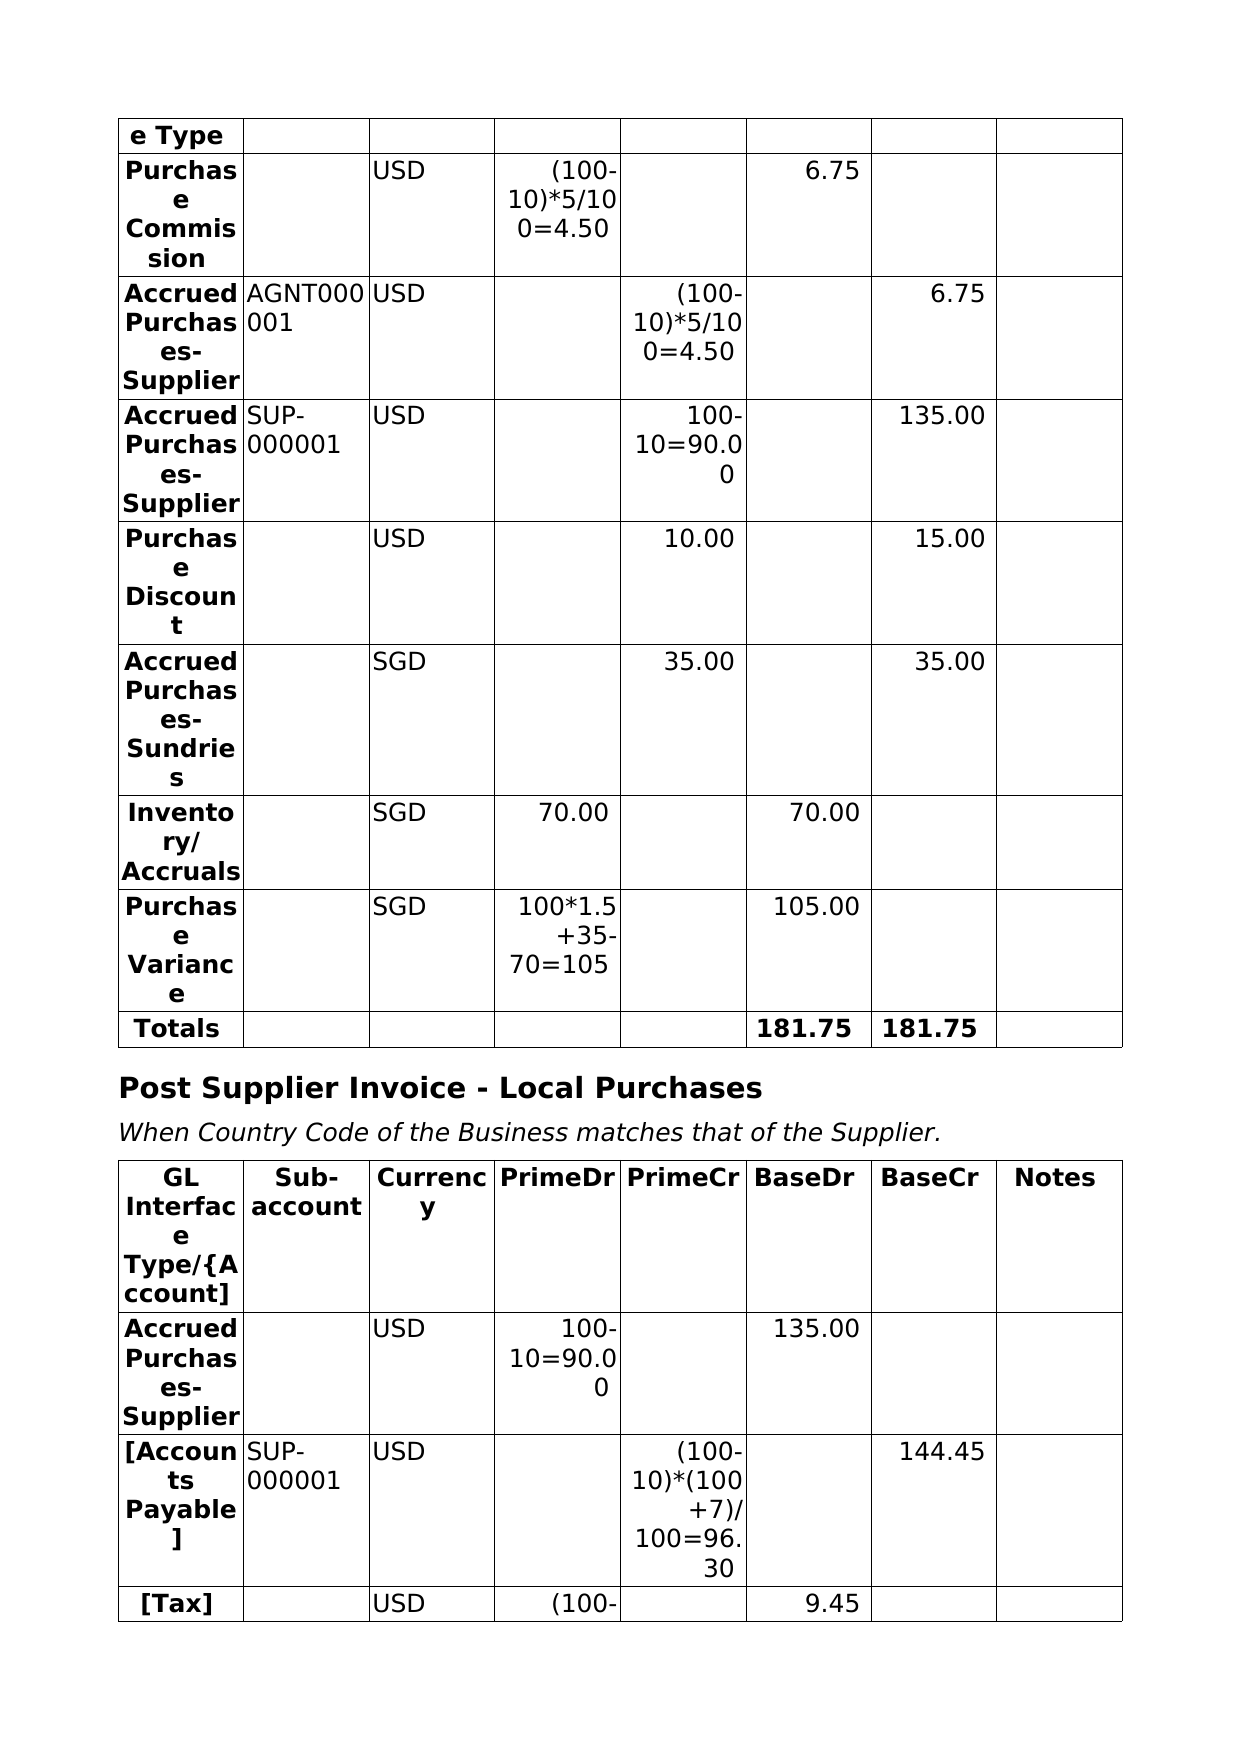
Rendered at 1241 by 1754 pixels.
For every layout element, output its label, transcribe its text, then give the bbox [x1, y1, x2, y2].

table_cell [244, 1012, 369, 1047]
table_cell [997, 400, 1122, 521]
table_cell USD [370, 522, 494, 644]
table_cell 6.75 [747, 154, 871, 276]
table_cell [244, 154, 369, 276]
table_cell USD [370, 1313, 494, 1434]
table_cell [495, 1435, 620, 1586]
table_cell (100-10)*(100+7)/100=96.30 [621, 1435, 746, 1586]
table_cell [244, 1587, 369, 1621]
table_cell Accrued Purchases-Supplier [119, 277, 243, 398]
table_cell [872, 796, 996, 889]
table_cell SUP-000001 [244, 400, 369, 521]
table_header [747, 119, 871, 153]
table_cell Purchase Variance [119, 890, 243, 1011]
table_cell (100- [495, 1587, 620, 1621]
table_header BaseCr [872, 1161, 996, 1312]
table_cell [Tax] [119, 1587, 243, 1621]
table_cell 105.00 [747, 890, 871, 1011]
table_cell [997, 1435, 1122, 1586]
table_header GL Interface Type/{Account] [119, 1161, 243, 1312]
table_header [997, 119, 1122, 153]
table_cell [621, 796, 746, 889]
table_cell 100*1.5+35-70=105 [495, 890, 620, 1011]
table_cell [244, 522, 369, 644]
table_cell [997, 154, 1122, 276]
table_header Currency [370, 1161, 494, 1312]
table_cell [495, 277, 620, 398]
table_cell 144.45 [872, 1435, 996, 1586]
table_header PrimeCr [621, 1161, 746, 1312]
table_cell [244, 796, 369, 889]
table_cell 100-10=90.00 [495, 1313, 620, 1434]
table_cell 100-10=90.00 [621, 400, 746, 521]
table_cell 135.00 [872, 400, 996, 521]
table_cell 181.75 [747, 1012, 871, 1047]
table_cell [244, 645, 369, 795]
table_cell Purchase Discount [119, 522, 243, 644]
subtitle Post Supplier Invoice - Local Purchases [118, 1072, 1122, 1106]
table_header Notes [997, 1161, 1122, 1312]
table_cell [872, 1587, 996, 1621]
table_cell 6.75 [872, 277, 996, 398]
table_cell [997, 645, 1122, 795]
table_cell Accrued Purchases-Supplier [119, 1313, 243, 1434]
table_cell USD [370, 277, 494, 398]
table_header [621, 119, 746, 153]
table_cell [997, 522, 1122, 644]
table_cell [621, 1587, 746, 1621]
table_cell SGD [370, 890, 494, 1011]
table_cell USD [370, 1587, 494, 1621]
table_cell (100-10)*5/100=4.50 [621, 277, 746, 398]
table_cell [495, 645, 620, 795]
table_cell Totals [119, 1012, 243, 1047]
table_cell [872, 1313, 996, 1434]
table_cell Accrued Purchases-Sundries [119, 645, 243, 795]
table_cell [244, 890, 369, 1011]
table_cell USD [370, 400, 494, 521]
table_cell SGD [370, 796, 494, 889]
table_cell Purchase Commission [119, 154, 243, 276]
table_cell [747, 645, 871, 795]
table_cell [997, 1313, 1122, 1434]
table_cell (100-10)*5/100=4.50 [495, 154, 620, 276]
table_cell [997, 1587, 1122, 1621]
table_cell [Accounts Payable] [119, 1435, 243, 1586]
table_cell [495, 1012, 620, 1047]
table_cell USD [370, 1435, 494, 1586]
table_cell USD [370, 154, 494, 276]
table_cell [747, 277, 871, 398]
table_header BaseDr [747, 1161, 871, 1312]
table_header Sub-account [244, 1161, 369, 1312]
table_cell Accrued Purchases-Supplier [119, 400, 243, 521]
table_cell [747, 1435, 871, 1586]
table_header [370, 119, 494, 153]
table_cell 10.00 [621, 522, 746, 644]
table_cell 35.00 [621, 645, 746, 795]
table_cell 70.00 [747, 796, 871, 889]
table_header PrimeDr [495, 1161, 620, 1312]
table_header [244, 119, 369, 153]
table_cell [747, 522, 871, 644]
table_cell 15.00 [872, 522, 996, 644]
table_cell SUP-000001 [244, 1435, 369, 1586]
table_cell [244, 1313, 369, 1434]
table_header e Type [119, 119, 243, 153]
table_header [872, 119, 996, 153]
table_cell [872, 890, 996, 1011]
table_cell 35.00 [872, 645, 996, 795]
table_cell SGD [370, 645, 494, 795]
table_cell [997, 1012, 1122, 1047]
table_cell [621, 1313, 746, 1434]
table_cell [997, 796, 1122, 889]
table_cell [621, 890, 746, 1011]
table_cell [872, 154, 996, 276]
table_cell [997, 277, 1122, 398]
table_cell AGNT000001 [244, 277, 369, 398]
table_cell [495, 522, 620, 644]
table_cell [370, 1012, 494, 1047]
text When Country Code of the Business matches that of the Supplier. [118, 1118, 1122, 1147]
table_cell 181.75 [872, 1012, 996, 1047]
table_cell 135.00 [747, 1313, 871, 1434]
table_cell 70.00 [495, 796, 620, 889]
table_header [495, 119, 620, 153]
table_cell [997, 890, 1122, 1011]
table_cell [495, 400, 620, 521]
table_cell [621, 154, 746, 276]
table_cell [747, 400, 871, 521]
table_cell Inventory/Accruals [119, 796, 243, 889]
table_cell [621, 1012, 746, 1047]
table_cell 9.45 [747, 1587, 871, 1621]
